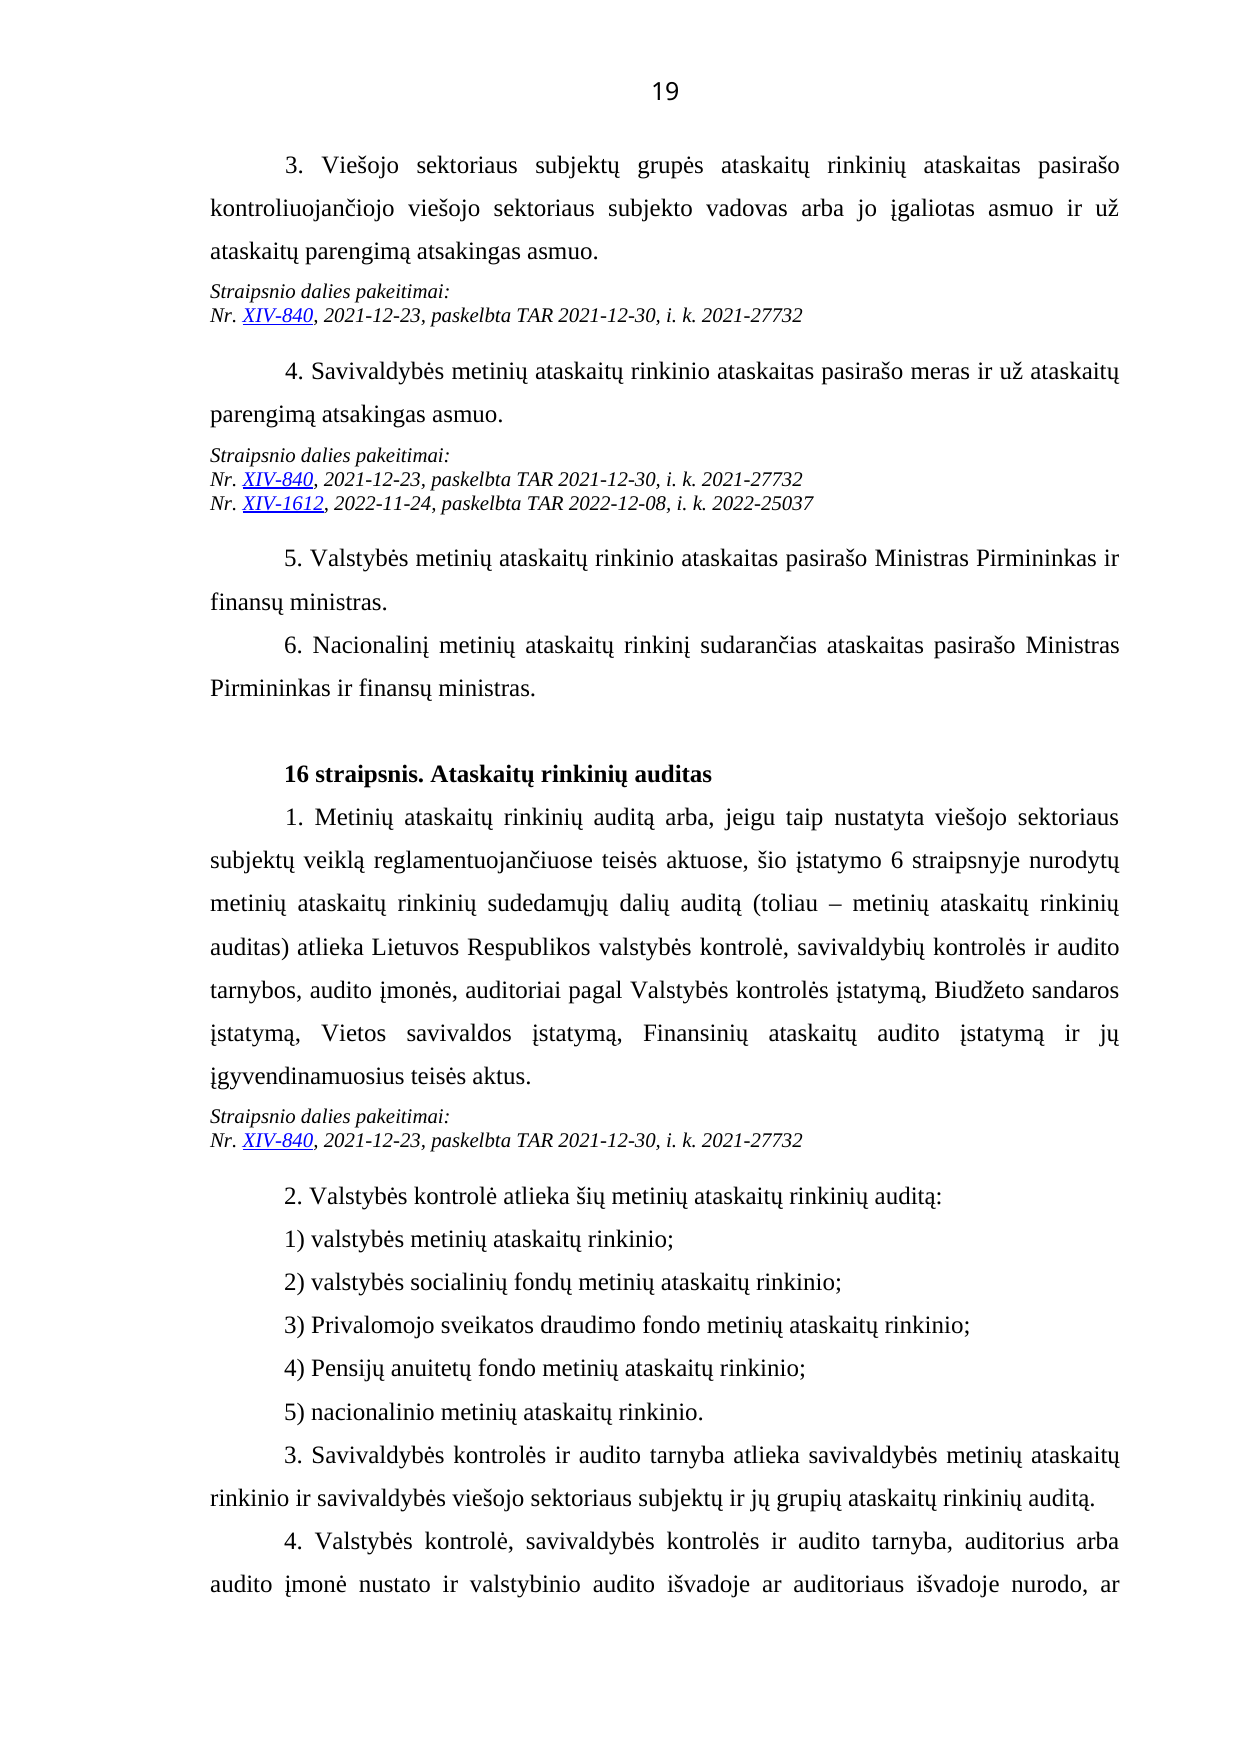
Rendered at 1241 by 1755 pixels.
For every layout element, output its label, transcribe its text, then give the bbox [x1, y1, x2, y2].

text 5) nacionalinio metinių ataskaitų rinkinio. [210, 1397, 1120, 1425]
text 3. Savivaldybės kontrolės ir audito tarnyba atlieka savivaldybės metinių ataskaitų rinkinio ir savivaldybės viešojo sektoriaus subjektų ir jų grupių ataskaitų rinkinių auditą. [210, 1440, 1120, 1512]
text 3) Privalomojo sveikatos draudimo fondo metinių ataskaitų rinkinio; [210, 1310, 1120, 1339]
text 1. Metinių ataskaitų rinkinių auditą arba, jeigu taip nustatyta viešojo sektoriaus subjektų veiklą reglamentuojančiuose teisės aktuose, šio įstatymo 6 straipsnyje nurodytų metinių ataskaitų rinkinių sudedamųjų dalių auditą (toliau – metinių ataskaitų rinkinių auditas) atlieka Lietuvos Respublikos valstybės kontrolė, savivaldybių kontrolės ir audito tarnybos, audito įmonės, auditoriai pagal Valstybės kontrolės įstatymą, Biudžeto sandaros įstatymą, Vietos savivaldos įstatymą, Finansinių ataskaitų audito įstatymą ir jų įgyvendinamuosius teisės aktus. [210, 802, 1120, 1090]
text 2. Valstybės kontrolė atlieka šių metinių ataskaitų rinkinių auditą: [210, 1181, 1120, 1210]
text Nr. XIV-840, 2021-12-23, paskelbta TAR 2021-12-30, i. k. 2021-27732 [210, 1128, 1120, 1152]
text 4. Valstybės kontrolė, savivaldybės kontrolės ir audito tarnyba, auditorius arba audito įmonė nustato ir valstybinio audito išvadoje ar auditoriaus išvadoje nurodo, ar [210, 1526, 1120, 1598]
text 4. Savivaldybės metinių ataskaitų rinkinio ataskaitas pasirašo meras ir už ataskaitų parengimą atsakingas asmuo. [210, 356, 1120, 428]
text 3. Viešojo sektoriaus subjektų grupės ataskaitų rinkinių ataskaitas pasirašo kontroliuojančiojo viešojo sektoriaus subjekto vadovas arba jo įgaliotas asmuo ir už ataskaitų parengimą atsakingas asmuo. [210, 150, 1120, 265]
text Straipsnio dalies pakeitimai: [210, 442, 1120, 467]
text Nr. XIV-840, 2021-12-23, paskelbta TAR 2021-12-30, i. k. 2021-27732 [210, 467, 1120, 491]
text 5. Valstybės metinių ataskaitų rinkinio ataskaitas pasirašo Ministras Pirmininkas ir finansų ministras. [210, 543, 1120, 615]
text Nr. XIV-840, 2021-12-23, paskelbta TAR 2021-12-30, i. k. 2021-27732 [210, 303, 1120, 327]
text 1) valstybės metinių ataskaitų rinkinio; [210, 1224, 1120, 1253]
text Straipsnio dalies pakeitimai: [210, 1104, 1120, 1128]
text Nr. XIV-1612, 2022-11-24, paskelbta TAR 2022-12-08, i. k. 2022-25037 [210, 491, 1120, 515]
text 2) valstybės socialinių fondų metinių ataskaitų rinkinio; [210, 1267, 1120, 1296]
text 4) Pensijų anuitetų fondo metinių ataskaitų rinkinio; [210, 1353, 1120, 1382]
text 6. Nacionalinį metinių ataskaitų rinkinį sudarančias ataskaitas pasirašo Ministras Pirmininkas ir finansų ministras. [210, 630, 1120, 702]
text Straipsnio dalies pakeitimai: [210, 279, 1120, 303]
text 16 straipsnis. Ataskaitų rinkinių auditas [210, 759, 1120, 788]
